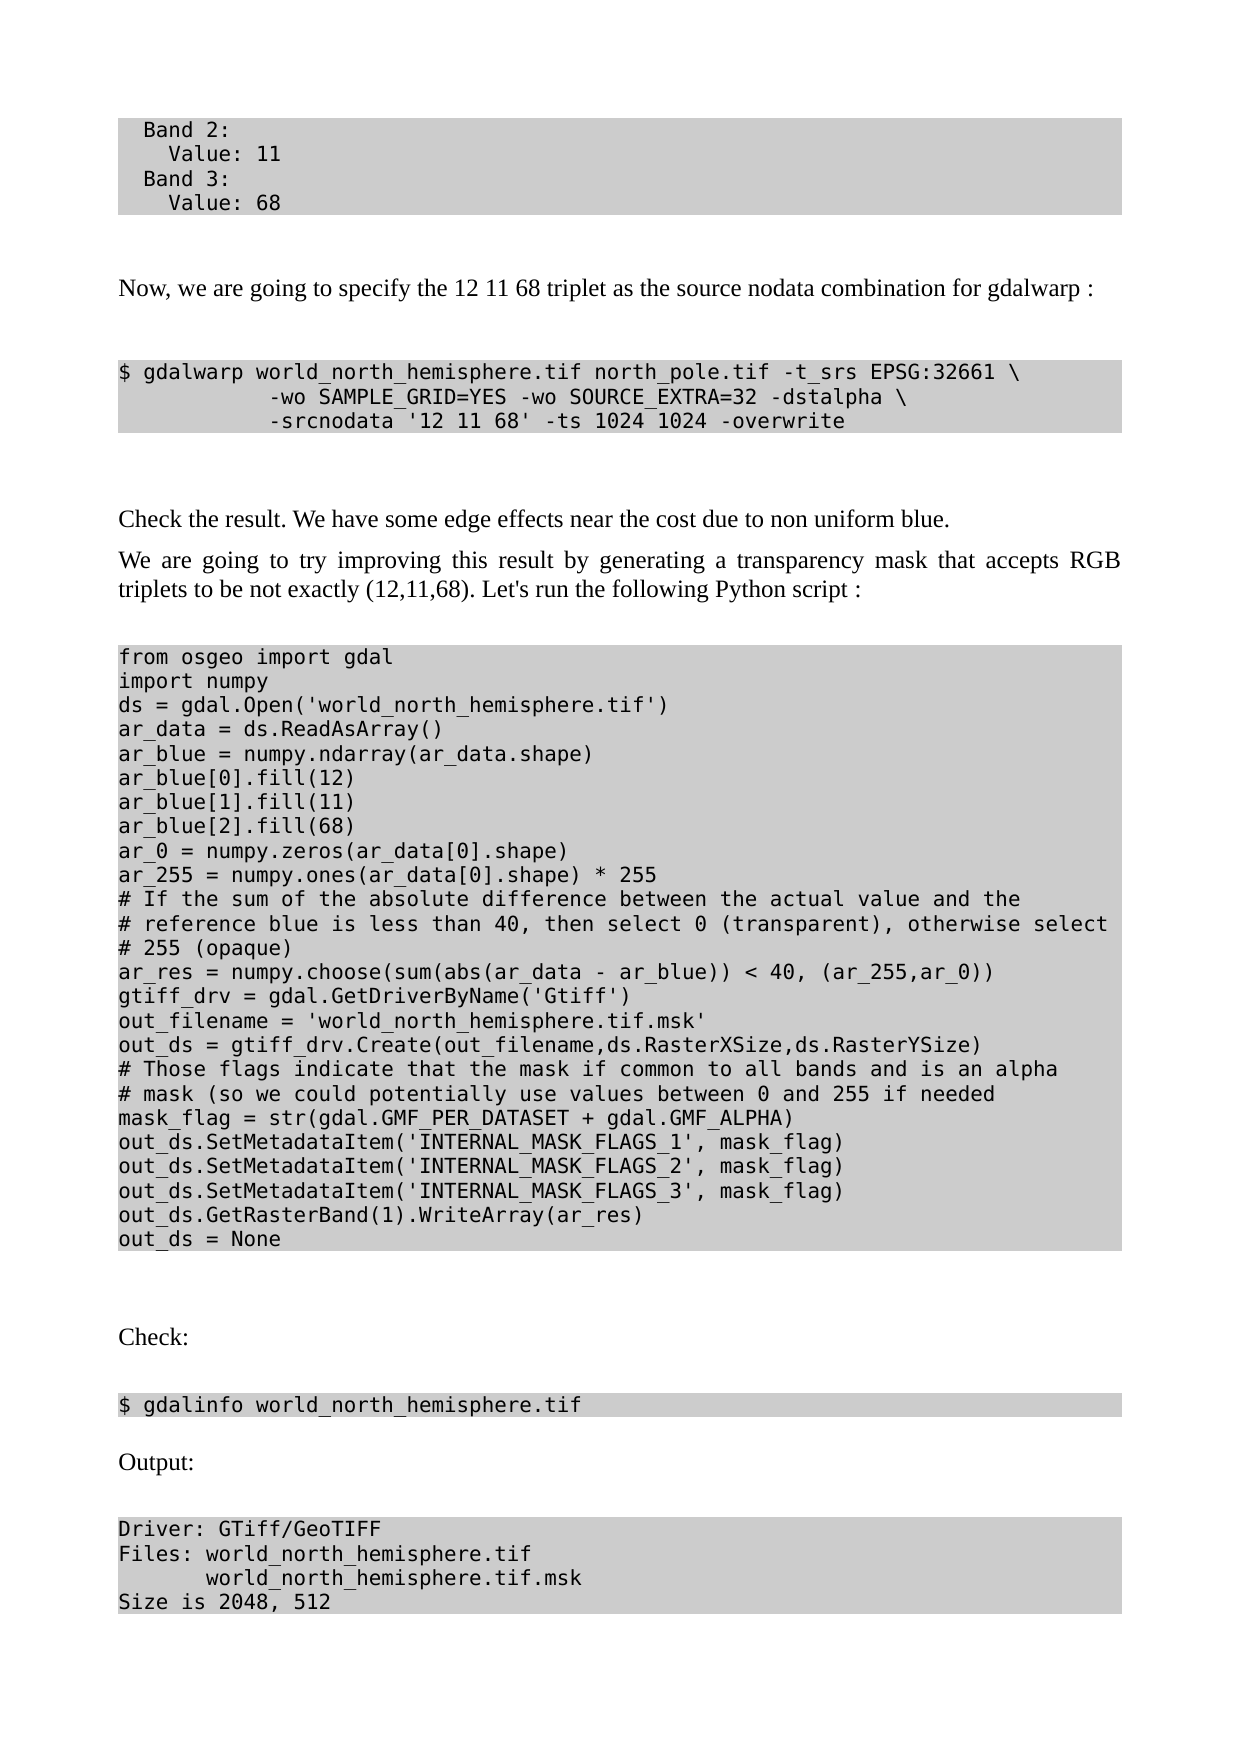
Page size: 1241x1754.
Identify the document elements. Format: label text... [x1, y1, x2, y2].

text Output: [118, 1447, 1122, 1475]
text from osgeo import gdal import numpy ds = gdal.Open('world_north_hemisphere.tif') ar_data = ds.ReadAsArray() ar_blue = numpy.ndarray(ar_data.shape) ar_blue[0].fill(12) ar_blue[1].fill(11) ar_blue[2].fill(68) ar_0 = numpy.zeros(ar_data[0].shape) ar_255 = numpy.ones(ar_data[0].shape) * 255 # If the sum of the absolute difference between the actual value and the # reference blue is less than 40, then select 0 (transparent), otherwise select # 255 (opaque) ar_res = numpy.choose(sum(abs(ar_data - ar_blue)) < 40, (ar_255,ar_0)) gtiff_drv = gdal.GetDriverByName('Gtiff') out_filename = 'world_north_hemisphere.tif.msk' out_ds = gtiff_drv.Create(out_filename,ds.RasterXSize,ds.RasterYSize) # Those flags indicate that the mask if common to all bands and is an alpha # mask (so we could potentially use values between 0 and 255 if needed mask_flag = str(gdal.GMF_PER_DATASET + gdal.GMF_ALPHA) out_ds.SetMetadataItem('INTERNAL_MASK_FLAGS_1', mask_flag) out_ds.SetMetadataItem('INTERNAL_MASK_FLAGS_2', mask_flag) out_ds.SetMetadataItem('INTERNAL_MASK_FLAGS_3', mask_flag) out_ds.GetRasterBand(1).WriteArray(ar_res) out_ds = None [118, 645, 1122, 1251]
text Check the result. We have some edge effects near the cost due to non uniform blue. [118, 504, 1122, 533]
text $ gdalwarp world_north_hemisphere.tif north_pole.tif -t_srs EPSG:32661 \ -wo SAMPLE_GRID=YES -wo SOURCE_EXTRA=32 -dstalpha \ -srcnodata '12 11 68' -ts 1024 1024 -overwrite [118, 360, 1122, 433]
text Check: [118, 1322, 1122, 1351]
text $ gdalinfo world_north_hemisphere.tif [118, 1393, 1122, 1417]
text Driver: GTiff/GeoTIFF Files: world_north_hemisphere.tif world_north_hemisphere.tif.msk Size is 2048, 512 [118, 1517, 1122, 1614]
text We are going to try improving this result by generating a transparency mask that accepts RGB triplets to be not exactly (12,11,68). Let's run the following Python script : [118, 545, 1122, 603]
text Now, we are going to specify the 12 11 68 triplet as the source nodata combination for gdalwarp : [118, 273, 1122, 302]
text Band 2: Value: 11 Band 3: Value: 68 [118, 118, 1122, 215]
